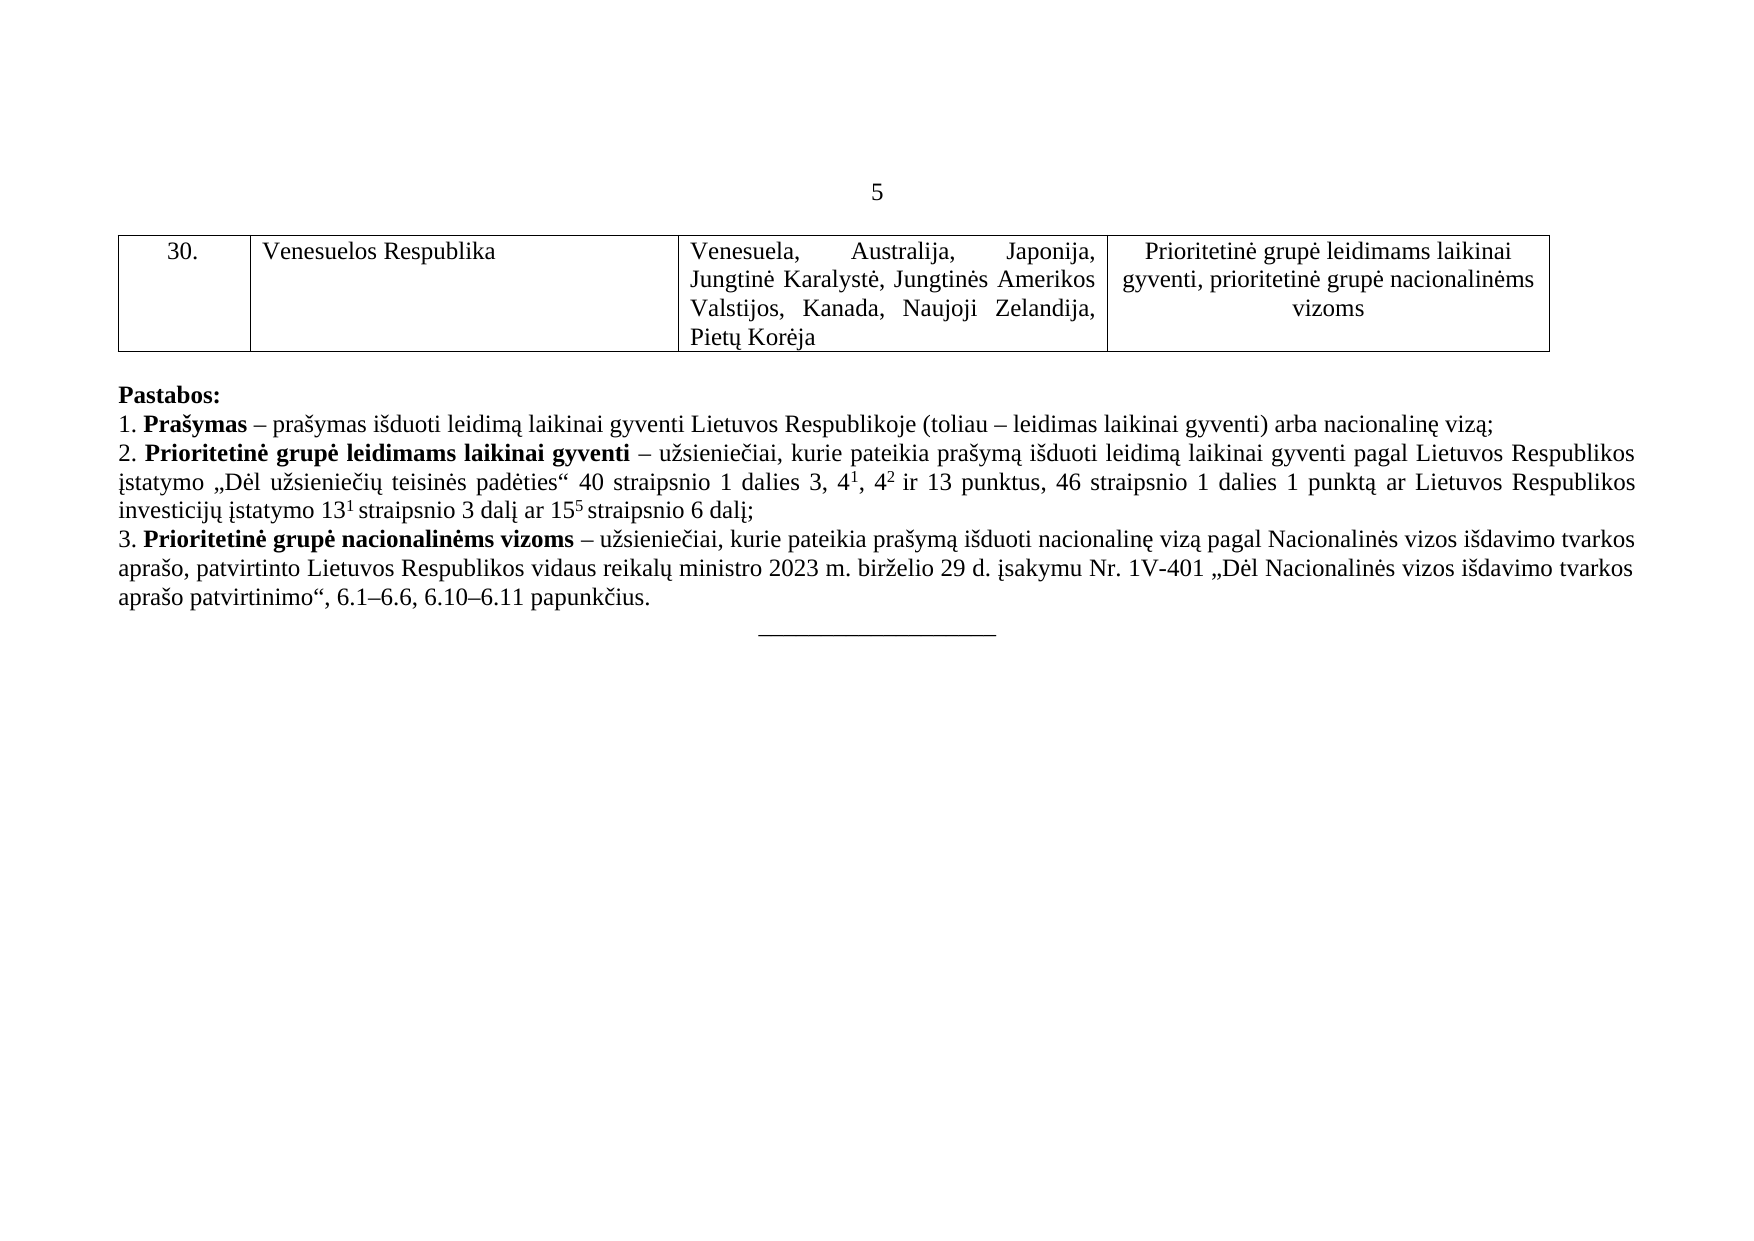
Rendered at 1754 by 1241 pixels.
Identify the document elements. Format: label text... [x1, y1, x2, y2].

text 2. Prioritetinė grupė leidimams laikinai gyventi – užsieniečiai, kurie pateikia prašymą išduoti leidimą laikinai gyventi pagal Lietuvos Respublikos įstatymo „Dėl užsieniečių teisinės padėties“ 40 straipsnio 1 dalies 3, 41, 42 ir 13 punktus, 46 straipsnio 1 dalies 1 punktą ar Lietuvos Respublikos investicijų įstatymo 131 straipsnio 3 dalį ar 155 straipsnio 6 dalį; [118, 438, 1636, 524]
text Pastabos: [118, 381, 1636, 409]
text 1. Prašymas – prašymas išduoti leidimą laikinai gyventi Lietuvos Respublikoje (toliau – leidimas laikinai gyventi) arba nacionalinę vizą; [118, 409, 1636, 438]
table_cell 30. [119, 236, 250, 351]
table_cell Venesuela, Australija, Japonija, Jungtinė Karalystė, Jungtinės Amerikos Valstijos, Kanada, Naujoji Zelandija, Pietų Korėja [679, 236, 1107, 351]
text ___________________ [118, 611, 1636, 639]
text 3. Prioritetinė grupė nacionalinėms vizoms – užsieniečiai, kurie pateikia prašymą išduoti nacionalinę vizą pagal Nacionalinės vizos išdavimo tvarkos aprašo, patvirtinto Lietuvos Respublikos vidaus reikalų ministro 2023 m. birželio 29 d. įsakymu Nr. 1V-401 „Dėl Nacionalinės vizos išdavimo tvarkos aprašo patvirtinimo“, 6.1–6.6, 6.10–6.11 papunkčius. [118, 524, 1636, 611]
table_cell Prioritetinė grupė leidimams laikinai gyventi, prioritetinė grupė nacionalinėms vizoms [1108, 236, 1549, 351]
table_cell Venesuelos Respublika [251, 236, 678, 351]
